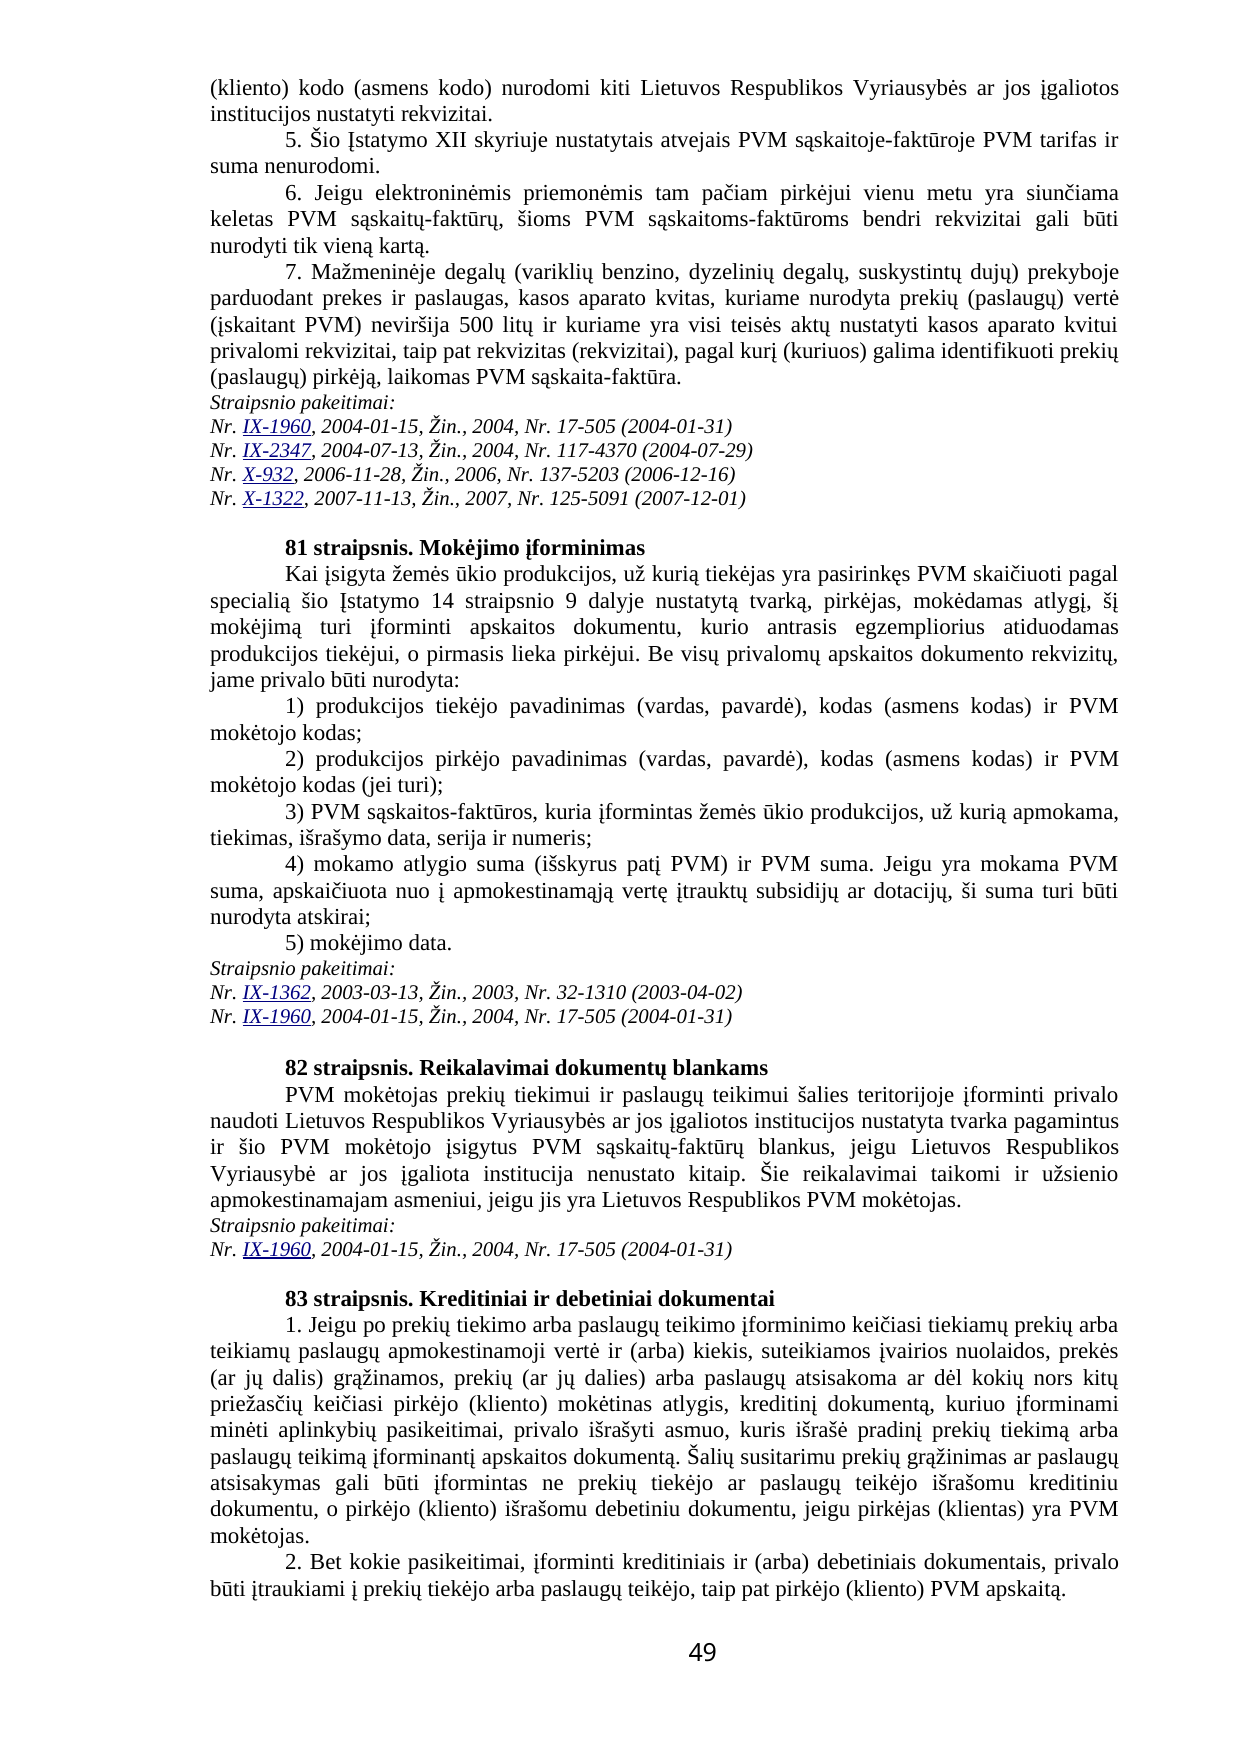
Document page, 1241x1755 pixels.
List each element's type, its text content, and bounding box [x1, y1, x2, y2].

text Nr. IX-2347, 2004-07-13, Žin., 2004, Nr. 117-4370 (2004-07-29) [210, 438, 1120, 462]
text Nr. IX-1362, 2003-03-13, Žin., 2003, Nr. 32-1310 (2003-04-02) [210, 980, 1120, 1004]
text Nr. IX-1960, 2004-01-15, Žin., 2004, Nr. 17-505 (2004-01-31) [210, 1237, 1120, 1261]
text Nr. X-1322, 2007-11-13, Žin., 2007, Nr. 125-5091 (2007-12-01) [210, 486, 1120, 510]
text 7. Mažmeninėje degalų (variklių benzino, dyzelinių degalų, suskystintų dujų) prekyboje parduodant prekes ir paslaugas, kasos aparato kvitas, kuriame nurodyta prekių (paslaugų) vertė (įskaitant PVM) neviršija 500 litų ir kuriame yra visi teisės aktų nustatyti kasos aparato kvitui privalomi rekvizitai, taip pat rekvizitas (rekvizitai), pagal kurį (kuriuos) galima identifikuoti prekių (paslaugų) pirkėją, laikomas PVM sąskaita-faktūra. [210, 258, 1120, 390]
text (kliento) kodo (asmens kodo) nurodomi kiti Lietuvos Respublikos Vyriausybės ar jos įgaliotos institucijos nustatyti rekvizitai. [210, 73, 1120, 126]
text Straipsnio pakeitimai: [210, 1212, 1120, 1237]
text Kai įsigyta žemės ūkio produkcijos, už kurią tiekėjas yra pasirinkęs PVM skaičiuoti pagal specialią šio Įstatymo 14 straipsnio 9 dalyje nustatytą tvarką, pirkėjas, mokėdamas atlygį, šį mokėjimą turi įforminti apskaitos dokumentu, kurio antrasis egzempliorius atiduodamas produkcijos tiekėjui, o pirmasis lieka pirkėjui. Be visų privalomų apskaitos dokumento rekvizitų, jame privalo būti nurodyta: [210, 561, 1120, 692]
text Straipsnio pakeitimai: [210, 390, 1120, 414]
text 2. Bet kokie pasikeitimai, įforminti kreditiniais ir (arba) debetiniais dokumentais, privalo būti įtraukiami į prekių tiekėjo arba paslaugų teikėjo, taip pat pirkėjo (kliento) PVM apskaitą. [210, 1548, 1120, 1601]
text 81 straipsnis. Mokėjimo įforminimas [210, 534, 1120, 561]
text Nr. X-932, 2006-11-28, Žin., 2006, Nr. 137-5203 (2006-12-16) [210, 462, 1120, 486]
text 3) PVM sąskaitos-faktūros, kuria įformintas žemės ūkio produkcijos, už kurią apmokama, tiekimas, išrašymo data, serija ir numeris; [210, 798, 1120, 850]
text 6. Jeigu elektroninėmis priemonėmis tam pačiam pirkėjui vienu metu yra siunčiama keletas PVM sąskaitų-faktūrų, šioms PVM sąskaitoms-faktūroms bendri rekvizitai gali būti nurodyti tik vieną kartą. [210, 179, 1120, 258]
text 83 straipsnis. Kreditiniai ir debetiniai dokumentai [210, 1285, 1120, 1311]
text Nr. IX-1960, 2004-01-15, Žin., 2004, Nr. 17-505 (2004-01-31) [210, 414, 1120, 438]
text Nr. IX-1960, 2004-01-15, Žin., 2004, Nr. 17-505 (2004-01-31) [210, 1004, 1120, 1028]
text Straipsnio pakeitimai: [210, 956, 1120, 980]
text PVM mokėtojas prekių tiekimui ir paslaugų teikimui šalies teritorijoje įforminti privalo naudoti Lietuvos Respublikos Vyriausybės ar jos įgaliotos institucijos nustatyta tvarka pagamintus ir šio PVM mokėtojo įsigytus PVM sąskaitų-faktūrų blankus, jeigu Lietuvos Respublikos Vyriausybė ar jos įgaliota institucija nenustato kitaip. Šie reikalavimai taikomi ir užsienio apmokestinamajam asmeniui, jeigu jis yra Lietuvos Respublikos PVM mokėtojas. [210, 1081, 1120, 1212]
text 1. Jeigu po prekių tiekimo arba paslaugų teikimo įforminimo keičiasi tiekiamų prekių arba teikiamų paslaugų apmokestinamoji vertė ir (arba) kiekis, suteikiamos įvairios nuolaidos, prekės (ar jų dalis) grąžinamos, prekių (ar jų dalies) arba paslaugų atsisakoma ar dėl kokių nors kitų priežasčių keičiasi pirkėjo (kliento) mokėtinas atlygis, kreditinį dokumentą, kuriuo įforminami minėti aplinkybių pasikeitimai, privalo išrašyti asmuo, kuris išrašė pradinį prekių tiekimą arba paslaugų teikimą įforminantį apskaitos dokumentą. Šalių susitarimu prekių grąžinimas ar paslaugų atsisakymas gali būti įformintas ne prekių tiekėjo ar paslaugų teikėjo išrašomu kreditiniu dokumentu, o pirkėjo (kliento) išrašomu debetiniu dokumentu, jeigu pirkėjas (klientas) yra PVM mokėtojas. [210, 1311, 1120, 1548]
text 82 straipsnis. Reikalavimai dokumentų blankams [210, 1054, 1120, 1081]
text 1) produkcijos tiekėjo pavadinimas (vardas, pavardė), kodas (asmens kodas) ir PVM mokėtojo kodas; [210, 692, 1120, 745]
text 5. Šio Įstatymo XII skyriuje nustatytais atvejais PVM sąskaitoje-faktūroje PVM tarifas ir suma nenurodomi. [210, 126, 1120, 179]
text 5) mokėjimo data. [210, 929, 1120, 956]
text 2) produkcijos pirkėjo pavadinimas (vardas, pavardė), kodas (asmens kodas) ir PVM mokėtojo kodas (jei turi); [210, 745, 1120, 798]
text 4) mokamo atlygio suma (išskyrus patį PVM) ir PVM suma. Jeigu yra mokama PVM suma, apskaičiuota nuo į apmokestinamąją vertę įtrauktų subsidijų ar dotacijų, ši suma turi būti nurodyta atskirai; [210, 850, 1120, 929]
